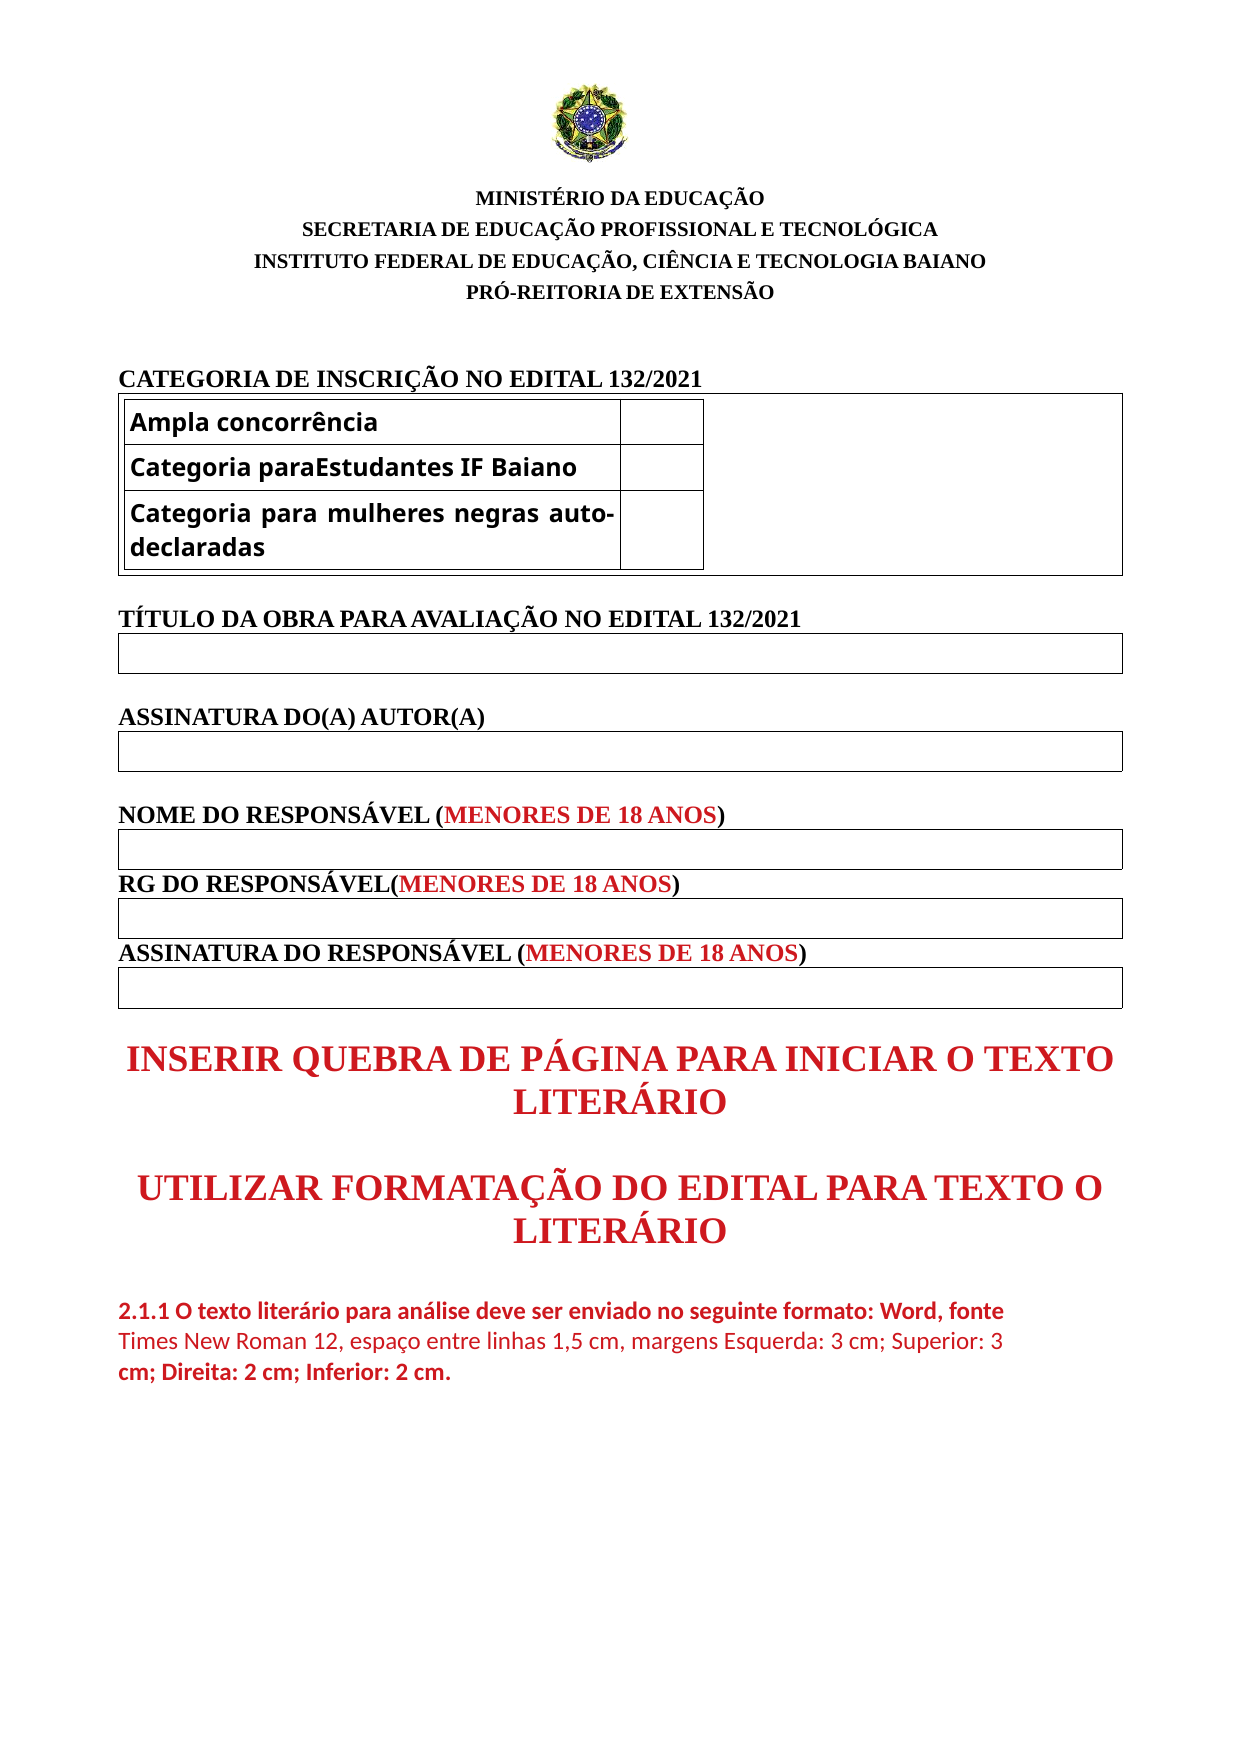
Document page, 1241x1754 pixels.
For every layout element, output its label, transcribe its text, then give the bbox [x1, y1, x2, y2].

text INSERIR QUEBRA DE PÁGINA PARA INICIAR O TEXTO LITERÁRIO [118, 1036, 1122, 1122]
table_cell [621, 491, 703, 569]
text ASSINATURA DO RESPONSÁVEL (MENORES DE 18 ANOS) [118, 939, 1122, 967]
text TÍTULO DA OBRA PARA AVALIAÇÃO NO EDITAL 132/2021 [118, 604, 1122, 633]
table_header [621, 400, 703, 444]
text Times New Roman 12, espaço entre linhas 1,5 cm, margens Esquerda: 3 cm; Superior: 3 [118, 1326, 1122, 1356]
table_header [119, 830, 1122, 869]
table_header Ampla concorrência [125, 400, 620, 444]
table_cell Categoria para mulheres negras auto-declaradas [125, 491, 620, 569]
text RG DO RESPONSÁVEL(MENORES DE 18 ANOS) [118, 870, 1122, 898]
text ASSINATURA DO(A) AUTOR(A) [118, 702, 1122, 731]
text CATEGORIA DE INSCRIÇÃO NO EDITAL 132/2021 [118, 364, 1122, 393]
picture [550, 83, 630, 163]
text cm; Direita: 2 cm; Inferior: 2 cm. [118, 1356, 1122, 1387]
table_cell Categoria paraEstudantes IF Baiano [125, 445, 620, 490]
text UTILIZAR FORMATAÇÃO DO EDITAL PARA TEXTO O LITERÁRIO [118, 1166, 1122, 1252]
table_header [119, 732, 1122, 771]
table_header [119, 899, 1122, 938]
table_header [119, 394, 1122, 575]
table_header [119, 634, 1122, 673]
text NOME DO RESPONSÁVEL (MENORES DE 18 ANOS) [118, 800, 1122, 829]
table_header [119, 968, 1122, 1007]
table_cell [621, 445, 703, 490]
text 2.1.1 O texto literário para análise deve ser enviado no seguinte formato: Word, fonte [118, 1295, 1122, 1326]
